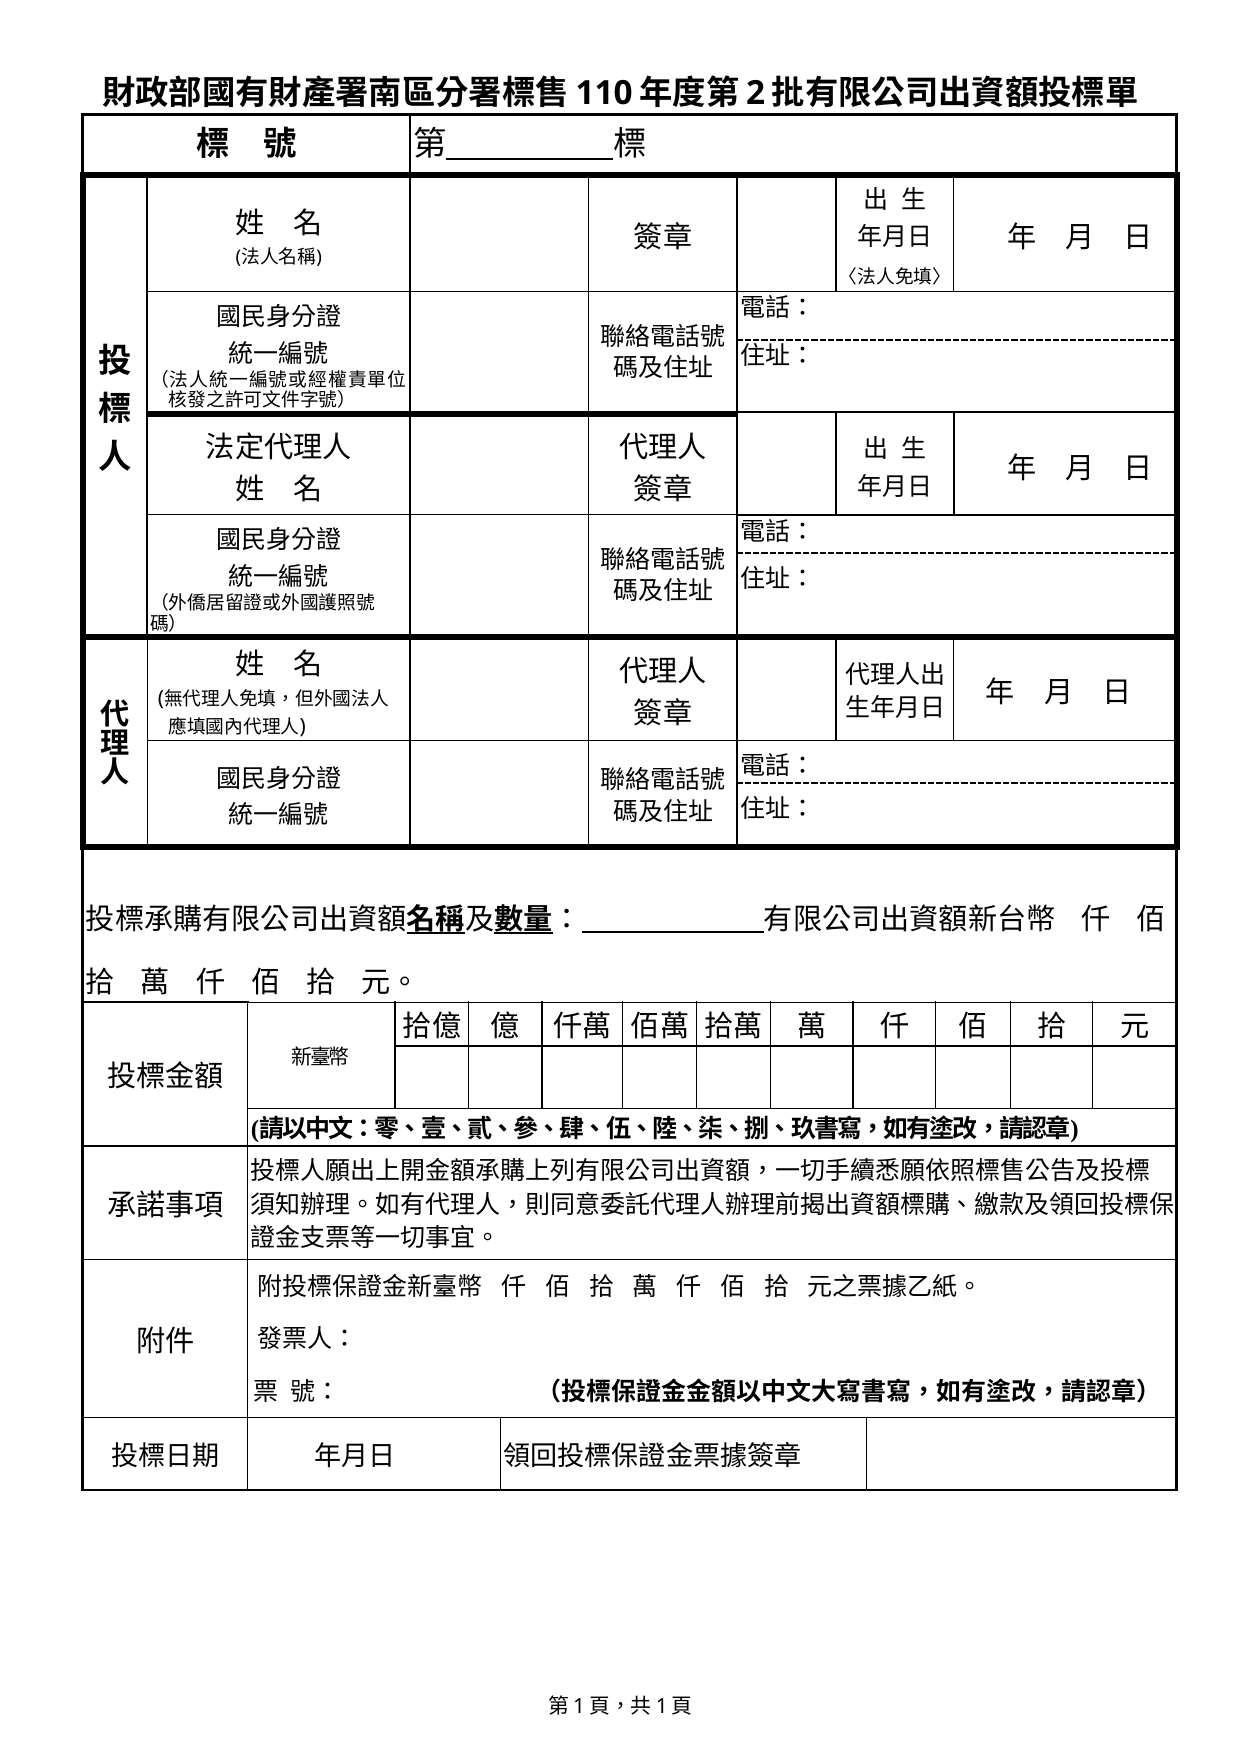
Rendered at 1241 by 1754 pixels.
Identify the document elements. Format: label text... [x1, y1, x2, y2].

table_cell 電話： [738, 292, 1174, 338]
table_cell 聯絡電話號碼及住址 [589, 741, 736, 844]
table_cell 投 標 人 [86, 178, 146, 634]
table_cell 投標金額 [84, 1003, 247, 1145]
table_cell [697, 1047, 770, 1107]
table_cell [469, 1047, 541, 1107]
table_cell 簽章 [589, 178, 736, 291]
table_cell [771, 1047, 852, 1107]
table_cell 國民身分證 統一編號 （外僑居留證或外國護照號碼） [148, 515, 409, 634]
table_cell 投標日期 [84, 1418, 247, 1489]
table_cell 聯絡電話號碼及住址 [589, 515, 736, 634]
table_header 標 號 [84, 116, 409, 172]
table_cell 仟 [854, 1003, 935, 1045]
table_cell 國民身分證 統一編號 （法人統一編號或經權責單位核發之許可文件字號） [148, 292, 409, 411]
table_cell 電話： [738, 516, 1174, 552]
table_cell [623, 1047, 696, 1107]
table_cell 萬 [771, 1003, 852, 1045]
table_cell 附件 [84, 1260, 247, 1417]
table_cell [738, 178, 835, 291]
table_cell 法定代理人 姓 名 [148, 417, 409, 514]
table_cell 年月日 [248, 1418, 500, 1489]
table_cell 仟萬 [543, 1003, 622, 1045]
table_cell 代理人出 生年月日 [837, 640, 953, 739]
table_cell 國民身分證 統一編號 [148, 741, 409, 844]
table_cell 拾萬 [697, 1003, 770, 1045]
table_cell [396, 1047, 468, 1107]
table_cell [411, 741, 588, 844]
table_cell [411, 515, 588, 634]
table_cell [411, 640, 588, 739]
table_cell 住址： [738, 782, 1174, 844]
table_cell 拾億 [396, 1003, 468, 1045]
table_cell 住址： [738, 339, 1174, 411]
table_cell [738, 413, 835, 514]
table_cell 新臺幣 [248, 1003, 394, 1107]
table_cell 代理人 [86, 640, 147, 844]
table_cell 電話： [738, 741, 1174, 782]
table_cell [867, 1418, 1175, 1489]
table_cell [411, 417, 588, 514]
table_cell [1011, 1047, 1092, 1107]
table_cell [738, 640, 835, 739]
table_header 第 標 [411, 116, 1175, 172]
table_cell 代理人 簽章 [589, 417, 736, 514]
table_cell [854, 1047, 935, 1107]
table_cell 投標承購有限公司出資額名稱及數量： 有限公司出資額新台幣 仟 佰 拾 萬 仟 佰 拾 元。 [84, 850, 1175, 1001]
table_cell 元 [1093, 1003, 1175, 1045]
table_cell (請以中文：零、壹、貳、參、肆、伍、陸、柒、捌、玖書寫，如有塗改，請認章) [248, 1109, 1175, 1145]
table_cell 佰 [936, 1003, 1010, 1045]
table_cell [1093, 1047, 1175, 1107]
table_cell 億 [469, 1003, 541, 1045]
table_cell 投標人願出上開金額承購上列有限公司出資額，一切手續悉願依照標售公告及投標須知辦理。如有代理人，則同意委託代理人辦理前揭出資額標購、繳款及領回投標保證金支票等一切事宜。 [248, 1147, 1175, 1259]
table_cell [936, 1047, 1010, 1107]
table_cell 拾 [1011, 1003, 1092, 1045]
table_cell [543, 1047, 622, 1107]
table_cell 領回投標保證金票據簽章 [501, 1418, 866, 1489]
table_cell [411, 178, 588, 291]
table_cell 佰萬 [623, 1003, 696, 1045]
table_cell 姓 名 (無代理人免填，但外國法人應填國內代理人) [148, 640, 409, 739]
table_cell 出 生 年月日 [837, 413, 953, 514]
table_cell 附投標保證金新臺幣 仟 佰 拾 萬 仟 佰 拾 元之票據乙紙。 發票人： 票 號： （投標保證金金額以中文大寫書寫，如有塗改，請認章） [248, 1260, 1175, 1417]
table_cell 年 月 日 [955, 413, 1174, 514]
table_cell 聯絡電話號碼及住址 [589, 292, 736, 411]
table_cell 承諾事項 [84, 1147, 247, 1259]
table_cell 年 月 日 [954, 640, 1174, 739]
text 財政部國有財產署南區分署標售110年度第2批有限公司出資額投標單 [83, 71, 1157, 112]
table_cell 年 月 日 [954, 178, 1174, 291]
table_cell 出 生 年月日 〈法人免填〉 [837, 178, 953, 291]
table_cell [411, 292, 588, 411]
table_cell 住址： [738, 552, 1174, 634]
table_cell 代理人 簽章 [589, 640, 736, 739]
table_cell 姓 名 (法人名稱) [148, 178, 409, 291]
